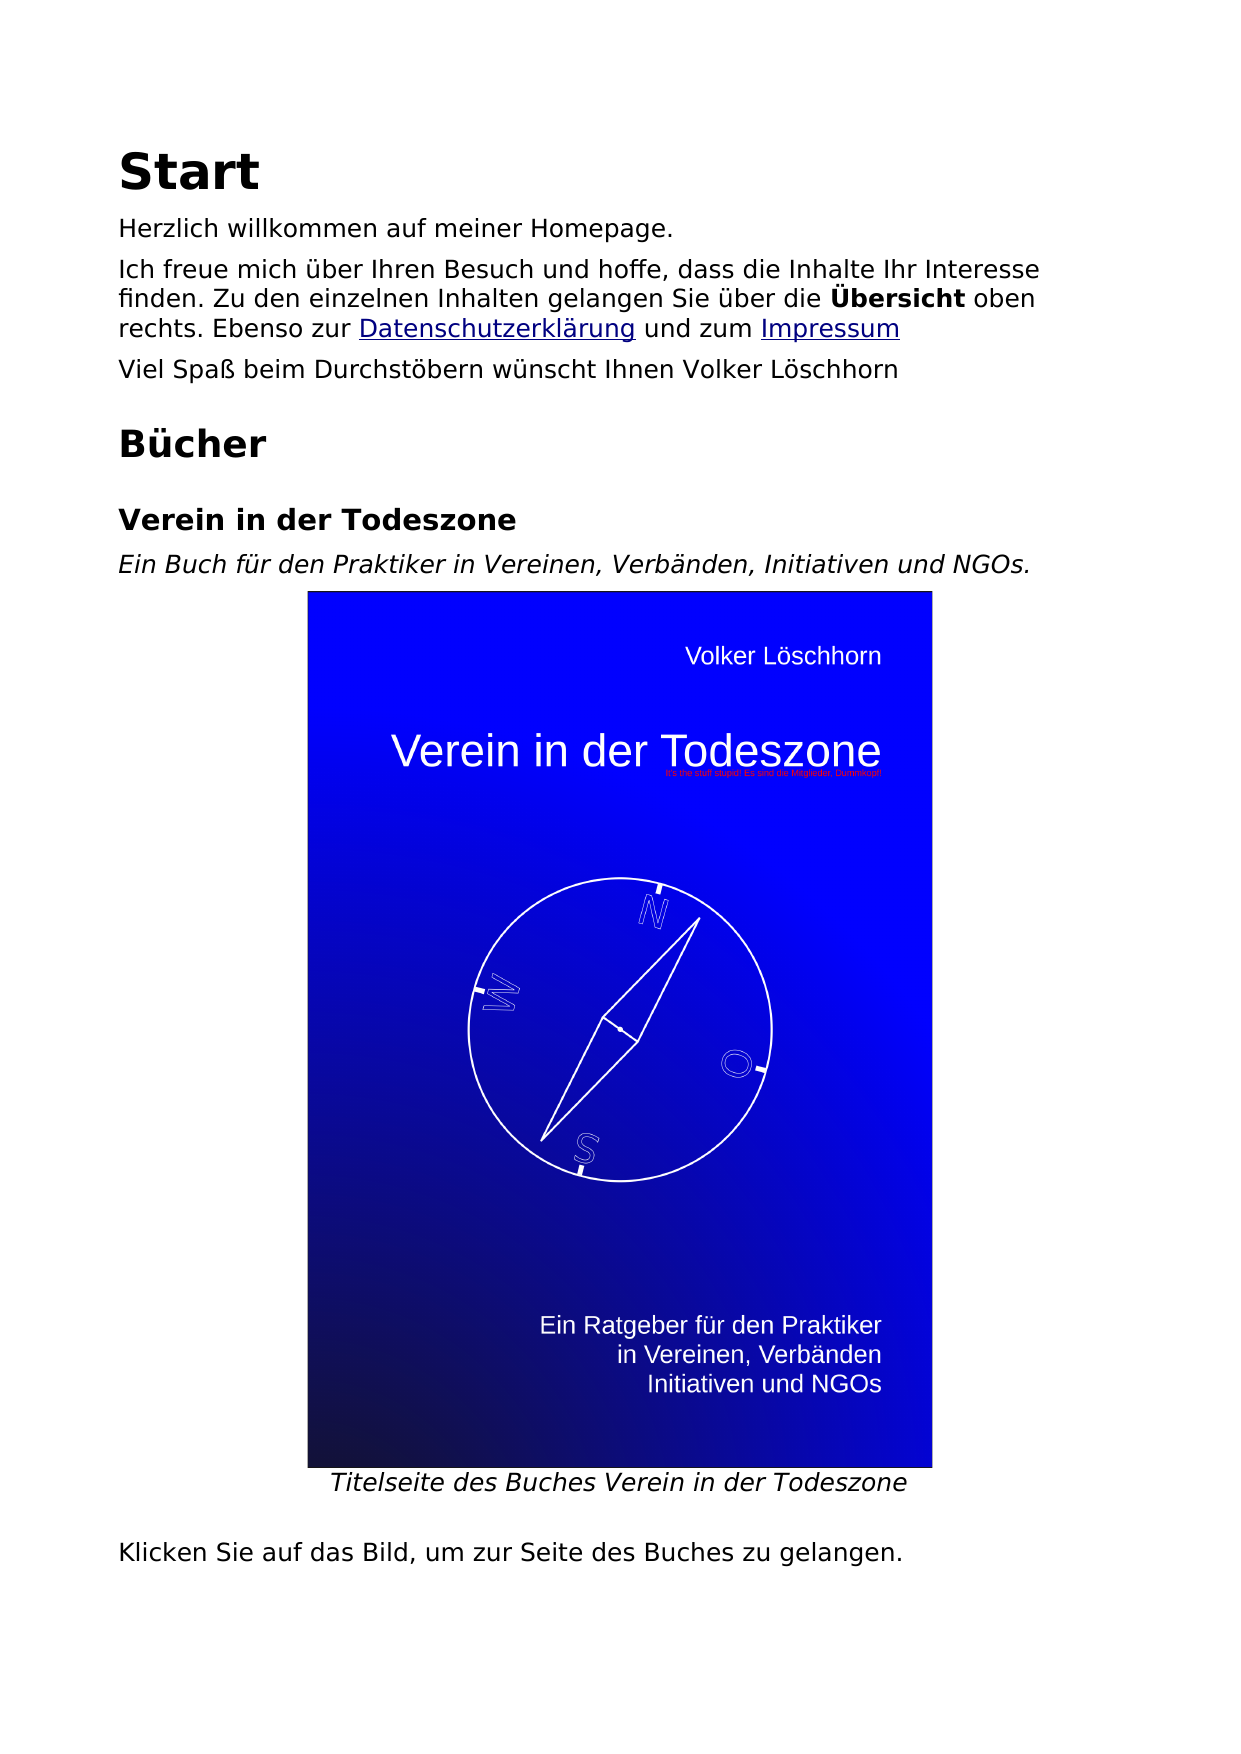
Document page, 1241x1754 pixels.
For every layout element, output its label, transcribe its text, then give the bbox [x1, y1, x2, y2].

text Herzlich willkommen auf meiner Homepage. [118, 214, 1122, 243]
text Ich freue mich über Ihren Besuch und hoffe, dass die Inhalte Ihr Interesse finden. Zu den einzelnen Inhalten gelangen Sie über die Übersicht oben rechts. Ebenso zur Datenschutzerklärung und zum Impressum [118, 256, 1122, 343]
picture [307, 591, 933, 1468]
text Titelseite des Buches Verein in der Todeszone [308, 1468, 933, 1497]
text Ein Buch für den Praktiker in Vereinen, Verbänden, Initiativen und NGOs. [118, 550, 1122, 579]
subtitle Bücher [118, 422, 1122, 466]
text Viel Spaß beim Durchstöbern wünscht Ihnen Volker Löschhorn [118, 356, 1122, 385]
text Klicken Sie auf das Bild, um zur Seite des Buches zu gelangen. [118, 1538, 1122, 1568]
subtitle Verein in der Todeszone [118, 503, 1122, 537]
subtitle Start [118, 143, 1122, 201]
